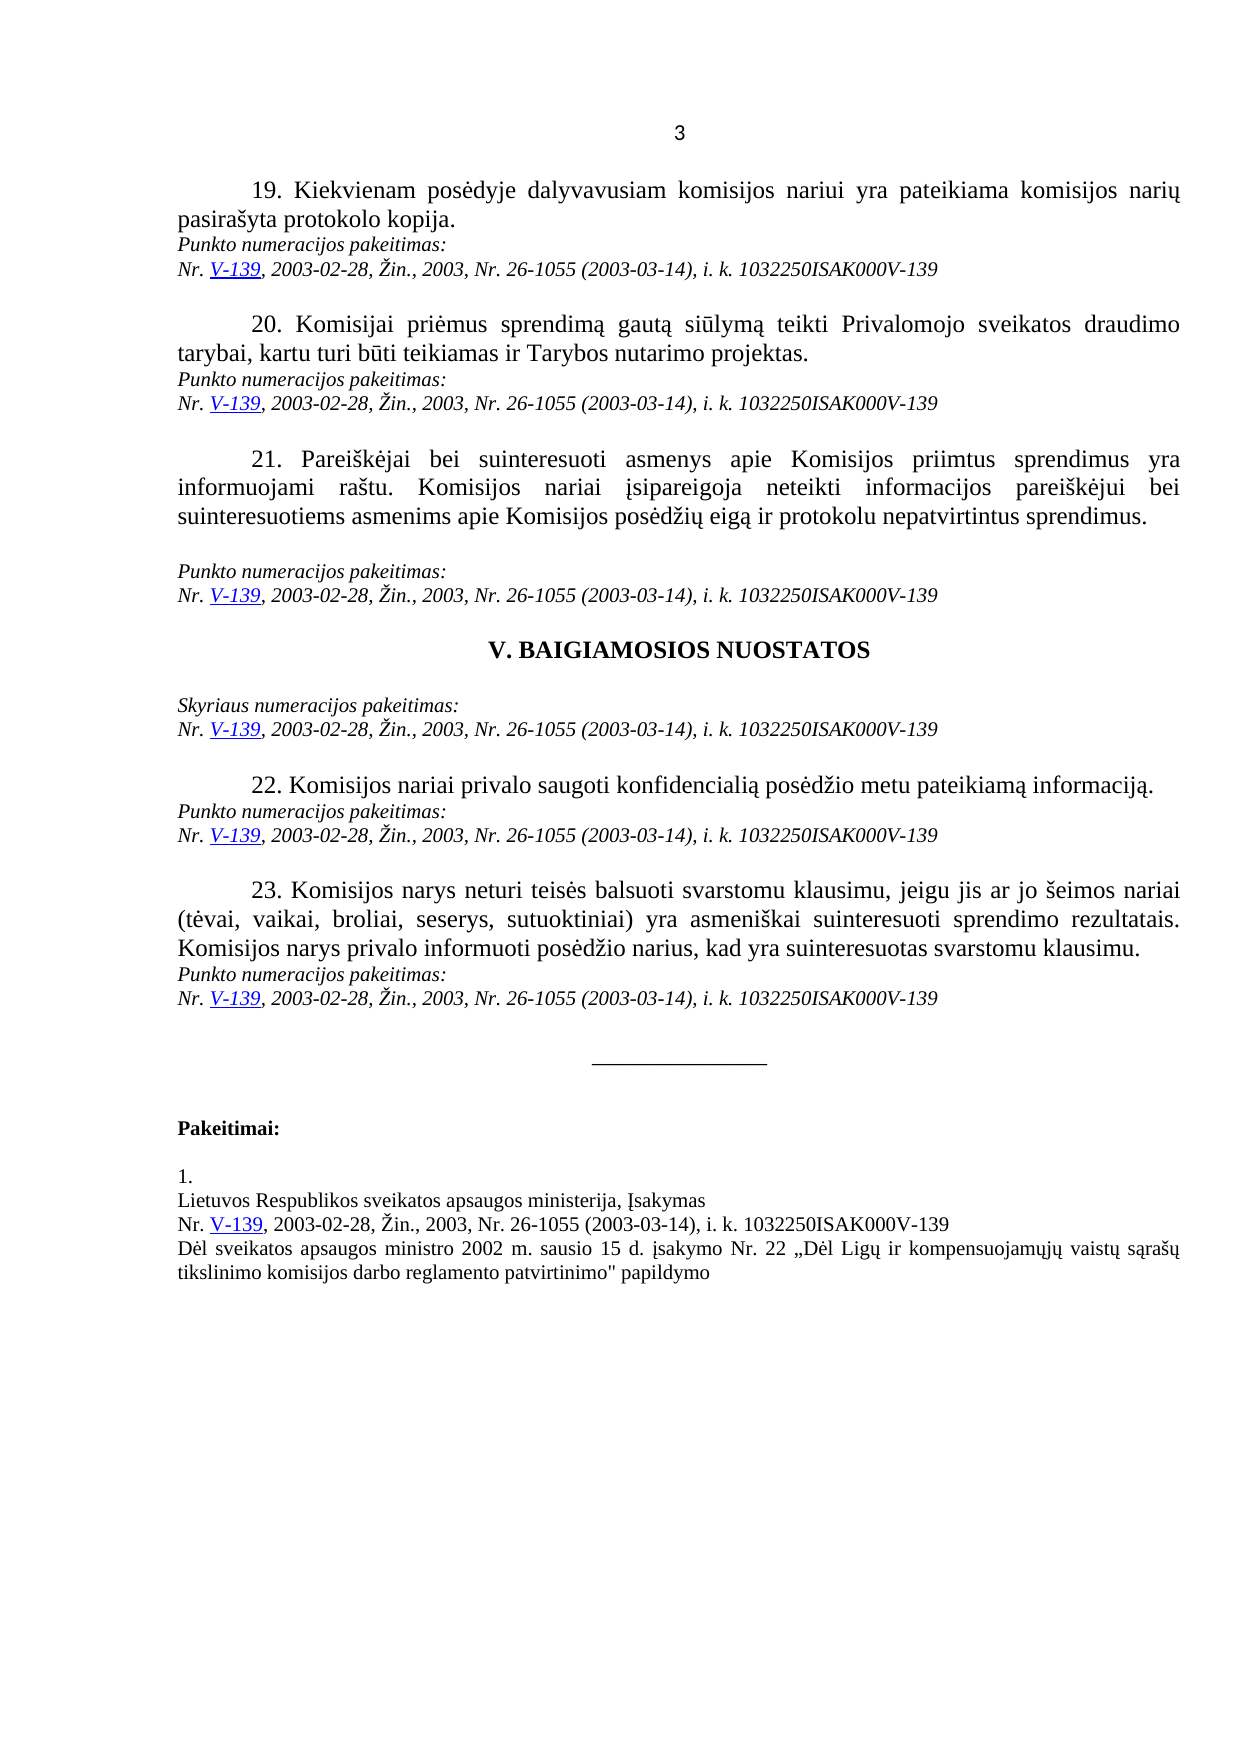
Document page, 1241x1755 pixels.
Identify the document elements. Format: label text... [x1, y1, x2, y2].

text Nr. V-139, 2003-02-28, Žin., 2003, Nr. 26-1055 (2003-03-14), i. k. 1032250ISAK000V-139 [177, 986, 1181, 1010]
text 1. [177, 1164, 1181, 1188]
text 22. Komisijos nariai privalo saugoti konfidencialią posėdžio metu pateikiamą informaciją. [177, 770, 1181, 799]
text Nr. V-139, 2003-02-28, Žin., 2003, Nr. 26-1055 (2003-03-14), i. k. 1032250ISAK000V-139 [177, 823, 1181, 847]
text V. BAIGIAMOSIOS NUOSTATOS [177, 636, 1181, 664]
text 19. Kiekvienam posėdyje dalyvavusiam komisijos nariui yra pateikiama komisijos narių pasirašyta protokolo kopija. [177, 175, 1181, 232]
text Nr. V-139, 2003-02-28, Žin., 2003, Nr. 26-1055 (2003-03-14), i. k. 1032250ISAK000V-139 [177, 391, 1181, 415]
text Punkto numeracijos pakeitimas: [177, 799, 1181, 823]
text Punkto numeracijos pakeitimas: [177, 367, 1181, 391]
text Skyriaus numeracijos pakeitimas: [177, 693, 1181, 717]
text Nr. V-139, 2003-02-28, Žin., 2003, Nr. 26-1055 (2003-03-14), i. k. 1032250ISAK000V-139 [177, 717, 1181, 741]
text Punkto numeracijos pakeitimas: [177, 962, 1181, 986]
text ______________ [177, 1039, 1181, 1067]
text Punkto numeracijos pakeitimas: [177, 559, 1181, 583]
text Nr. V-139, 2003-02-28, Žin., 2003, Nr. 26-1055 (2003-03-14), i. k. 1032250ISAK000V-139 [177, 583, 1181, 607]
text Punkto numeracijos pakeitimas: [177, 232, 1181, 256]
text 23. Komisijos narys neturi teisės balsuoti svarstomu klausimu, jeigu jis ar jo šeimos nariai (tėvai, vaikai, broliai, seserys, sutuoktiniai) yra asmeniškai suinteresuoti sprendimo rezultatais. Komisijos narys privalo informuoti posėdžio narius, kad yra suinteresuotas svarstomu klausimu. [177, 876, 1181, 962]
text Pakeitimai: [177, 1116, 1181, 1139]
text Lietuvos Respublikos sveikatos apsaugos ministerija, Įsakymas [177, 1188, 1181, 1212]
text Nr. V-139, 2003-02-28, Žin., 2003, Nr. 26-1055 (2003-03-14), i. k. 1032250ISAK000V-139 [177, 1212, 1181, 1236]
text Nr. V-139, 2003-02-28, Žin., 2003, Nr. 26-1055 (2003-03-14), i. k. 1032250ISAK000V-139 [177, 256, 1181, 281]
text 20. Komisijai priėmus sprendimą gautą siūlymą teikti Privalomojo sveikatos draudimo tarybai, kartu turi būti teikiamas ir Tarybos nutarimo projektas. [177, 309, 1181, 367]
text 21. Pareiškėjai bei suinteresuoti asmenys apie Komisijos priimtus sprendimus yra informuojami raštu. Komisijos nariai įsipareigoja neteikti informacijos pareiškėjui bei suinteresuotiems asmenims apie Komisijos posėdžių eigą ir protokolu nepatvirtintus sprendimus. [177, 444, 1181, 530]
text Dėl sveikatos apsaugos ministro 2002 m. sausio 15 d. įsakymo Nr. 22 „Dėl Ligų ir kompensuojamųjų vaistų sąrašų tikslinimo komisijos darbo reglamento patvirtinimo" papildymo [177, 1236, 1181, 1284]
